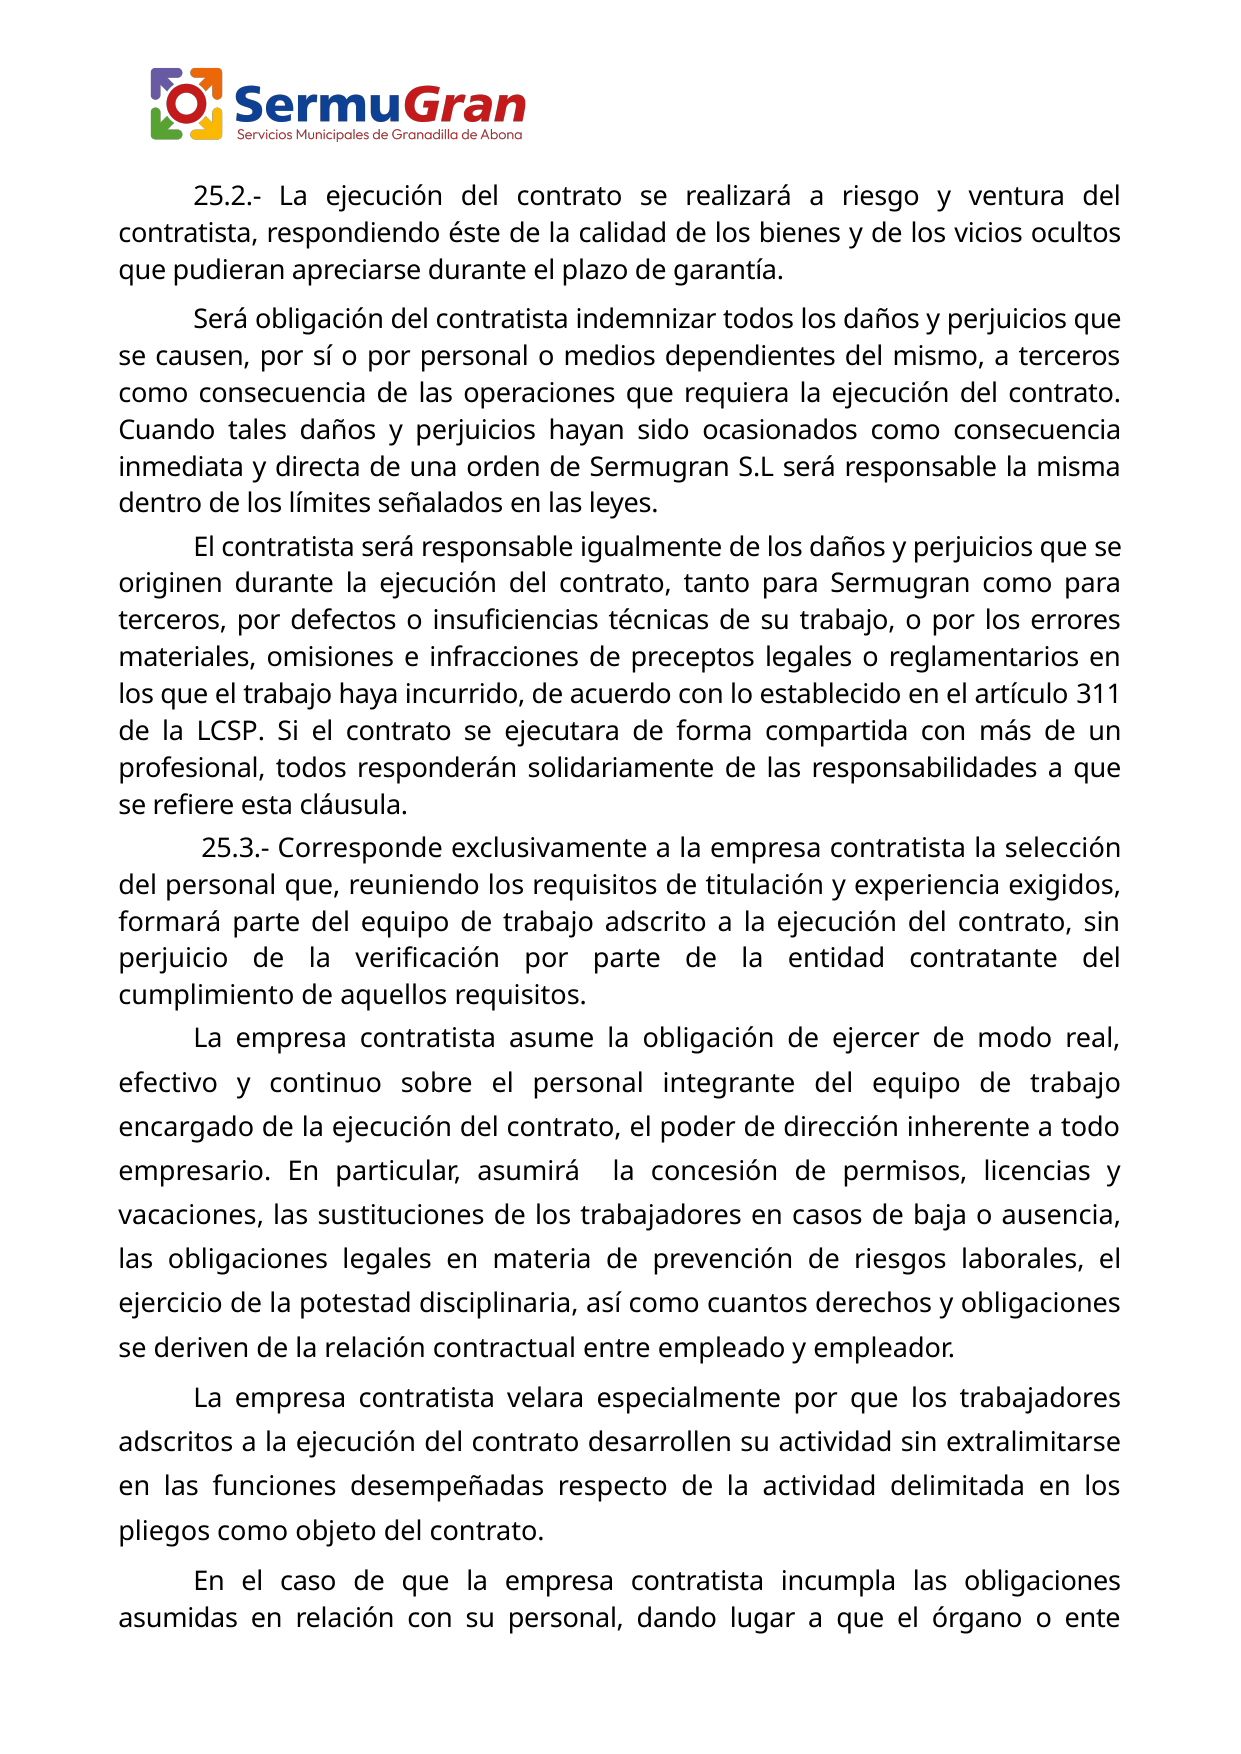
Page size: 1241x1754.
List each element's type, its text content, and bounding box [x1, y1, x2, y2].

text 25.2.- La ejecución del contrato se realizará a riesgo y ventura del contratista, respondiendo éste de la calidad de los bienes y de los vicios ocultos que pudieran apreciarse durante el plazo de garantía. [118, 176, 1122, 287]
text Será obligación del contratista indemnizar todos los daños y perjuicios que se causen, por sí o por personal o medios dependientes del mismo, a terceros como consecuencia de las operaciones que requiera la ejecución del contrato. Cuando tales daños y perjuicios hayan sido ocasionados como consecuencia inmediata y directa de una orden de Sermugran S.L será responsable la misma dentro de los límites señalados en las leyes. [118, 299, 1122, 521]
text 25.3.- Corresponde exclusivamente a la empresa contratista la selección del personal que, reuniendo los requisitos de titulación y experiencia exigidos, formará parte del equipo de trabajo adscrito a la ejecución del contrato, sin perjuicio de la verificación por parte de la entidad contratante del cumplimiento de aquellos requisitos. [118, 828, 1122, 1013]
text La empresa contratista velara especialmente por que los trabajadores adscritos a la ejecución del contrato desarrollen su actividad sin extralimitarse en las funciones desempeñadas respecto de la actividad delimitada en los pliegos como objeto del contrato. [118, 1378, 1122, 1548]
text La empresa contratista asume la obligación de ejercer de modo real, efectivo y continuo sobre el personal integrante del equipo de trabajo encargado de la ejecución del contrato, el poder de dirección inherente a todo empresario. En particular, asumirá la concesión de permisos, licencias y vacaciones, las sustituciones de los trabajadores en casos de baja o ausencia, las obligaciones legales en materia de prevención de riesgos laborales, el ejercicio de la potestad disciplinaria, así como cuantos derechos y obligaciones se deriven de la relación contractual entre empleado y empleador. [118, 1019, 1122, 1365]
picture [133, 83, 543, 123]
text El contratista será responsable igualmente de los daños y perjuicios que se originen durante la ejecución del contrato, tanto para Sermugran como para terceros, por defectos o insuficiencias técnicas de su trabajo, o por los errores materiales, omisiones e infracciones de preceptos legales o reglamentarios en los que el trabajo haya incurrido, de acuerdo con lo establecido en el artículo 311 de la LCSP. Si el contrato se ejecutara de forma compartida con más de un profesional, todos responderán solidariamente de las responsabilidades a que se refiere esta cláusula. [118, 527, 1122, 822]
text En el caso de que la empresa contratista incumpla las obligaciones asumidas en relación con su personal, dando lugar a que el órgano o ente [118, 1561, 1122, 1635]
